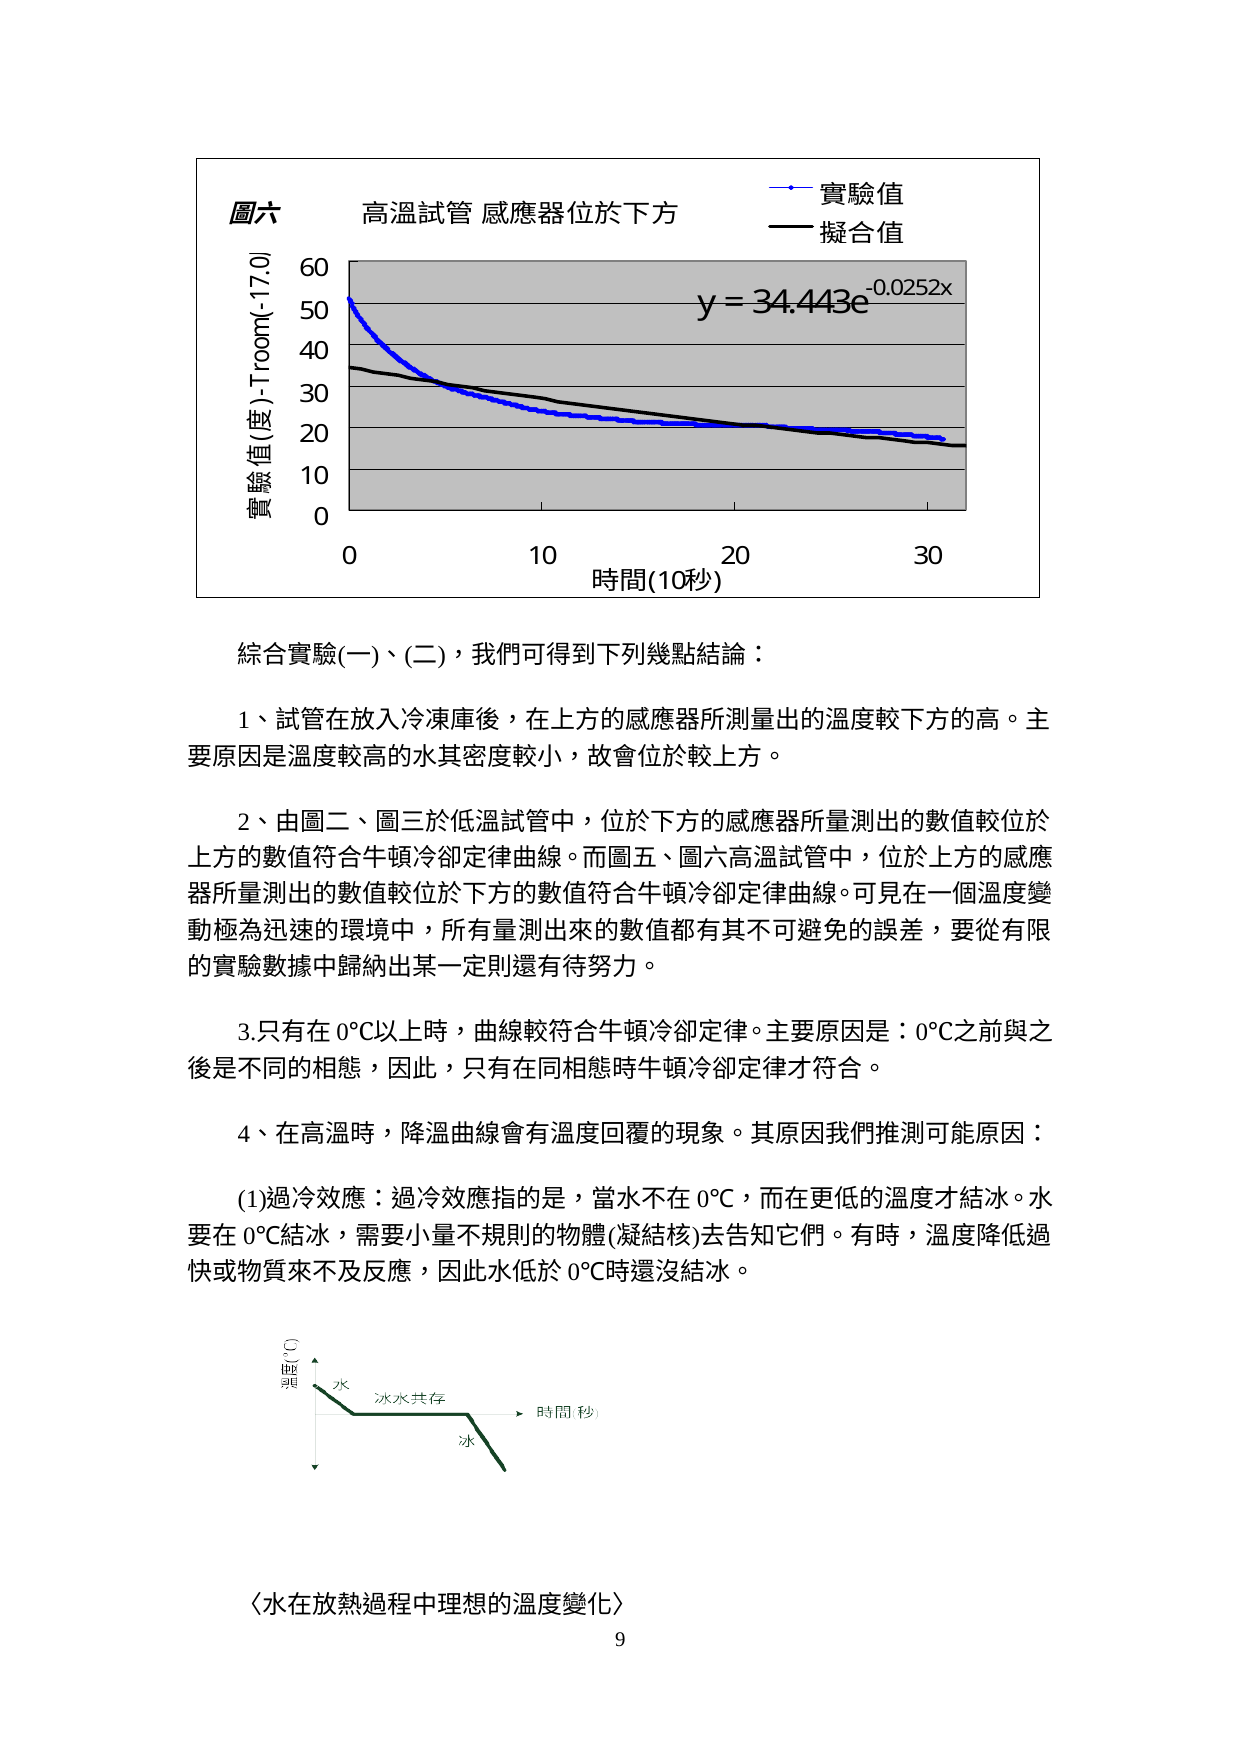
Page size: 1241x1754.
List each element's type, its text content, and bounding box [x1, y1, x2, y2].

text 〈水在放熱過程中理想的溫度變化〉 [187, 1584, 1053, 1621]
text 圖六 [221, 193, 285, 229]
text (1)過冷效應：過冷效應指的是，當水不在0℃，而在更低的溫度才結冰。水要在0℃結冰，需要小量不規則的物體(凝結核)去告知它們。有時，溫度降低過快或物質來不及反應，因此水低於0℃時還沒結冰。 [187, 1179, 1053, 1288]
text 綜合實驗(一)、(二)，我們可得到下列幾點結論： [187, 634, 1053, 671]
text 4、在高溫時，降溫曲線會有溫度回覆的現象。其原因我們推測可能原因： [187, 1113, 1053, 1150]
text 1、試管在放入冷凍庫後，在上方的感應器所測量出的溫度較下方的高。主要原因是溫度較高的水其密度較小，故會位於較上方。 [187, 700, 1053, 772]
text 3.只有在0℃以上時，曲線較符合牛頓冷卻定律。主要原因是：0℃之前與之後是不同的相態，因此，只有在同相態時牛頓冷卻定律才符合。 [187, 1012, 1053, 1084]
text 2、由圖二、圖三於低溫試管中，位於下方的感應器所量測出的數值較位於上方的數值符合牛頓冷卻定律曲線。而圖五、圖六高溫試管中，位於上方的感應器所量測出的數值較位於下方的數值符合牛頓冷卻定律曲線。可見在一個溫度變動極為迅速的環境中，所有量測出來的數值都有其不可避免的誤差，要從有限的實驗數據中歸納出某一定則還有待努力。 [187, 801, 1053, 983]
